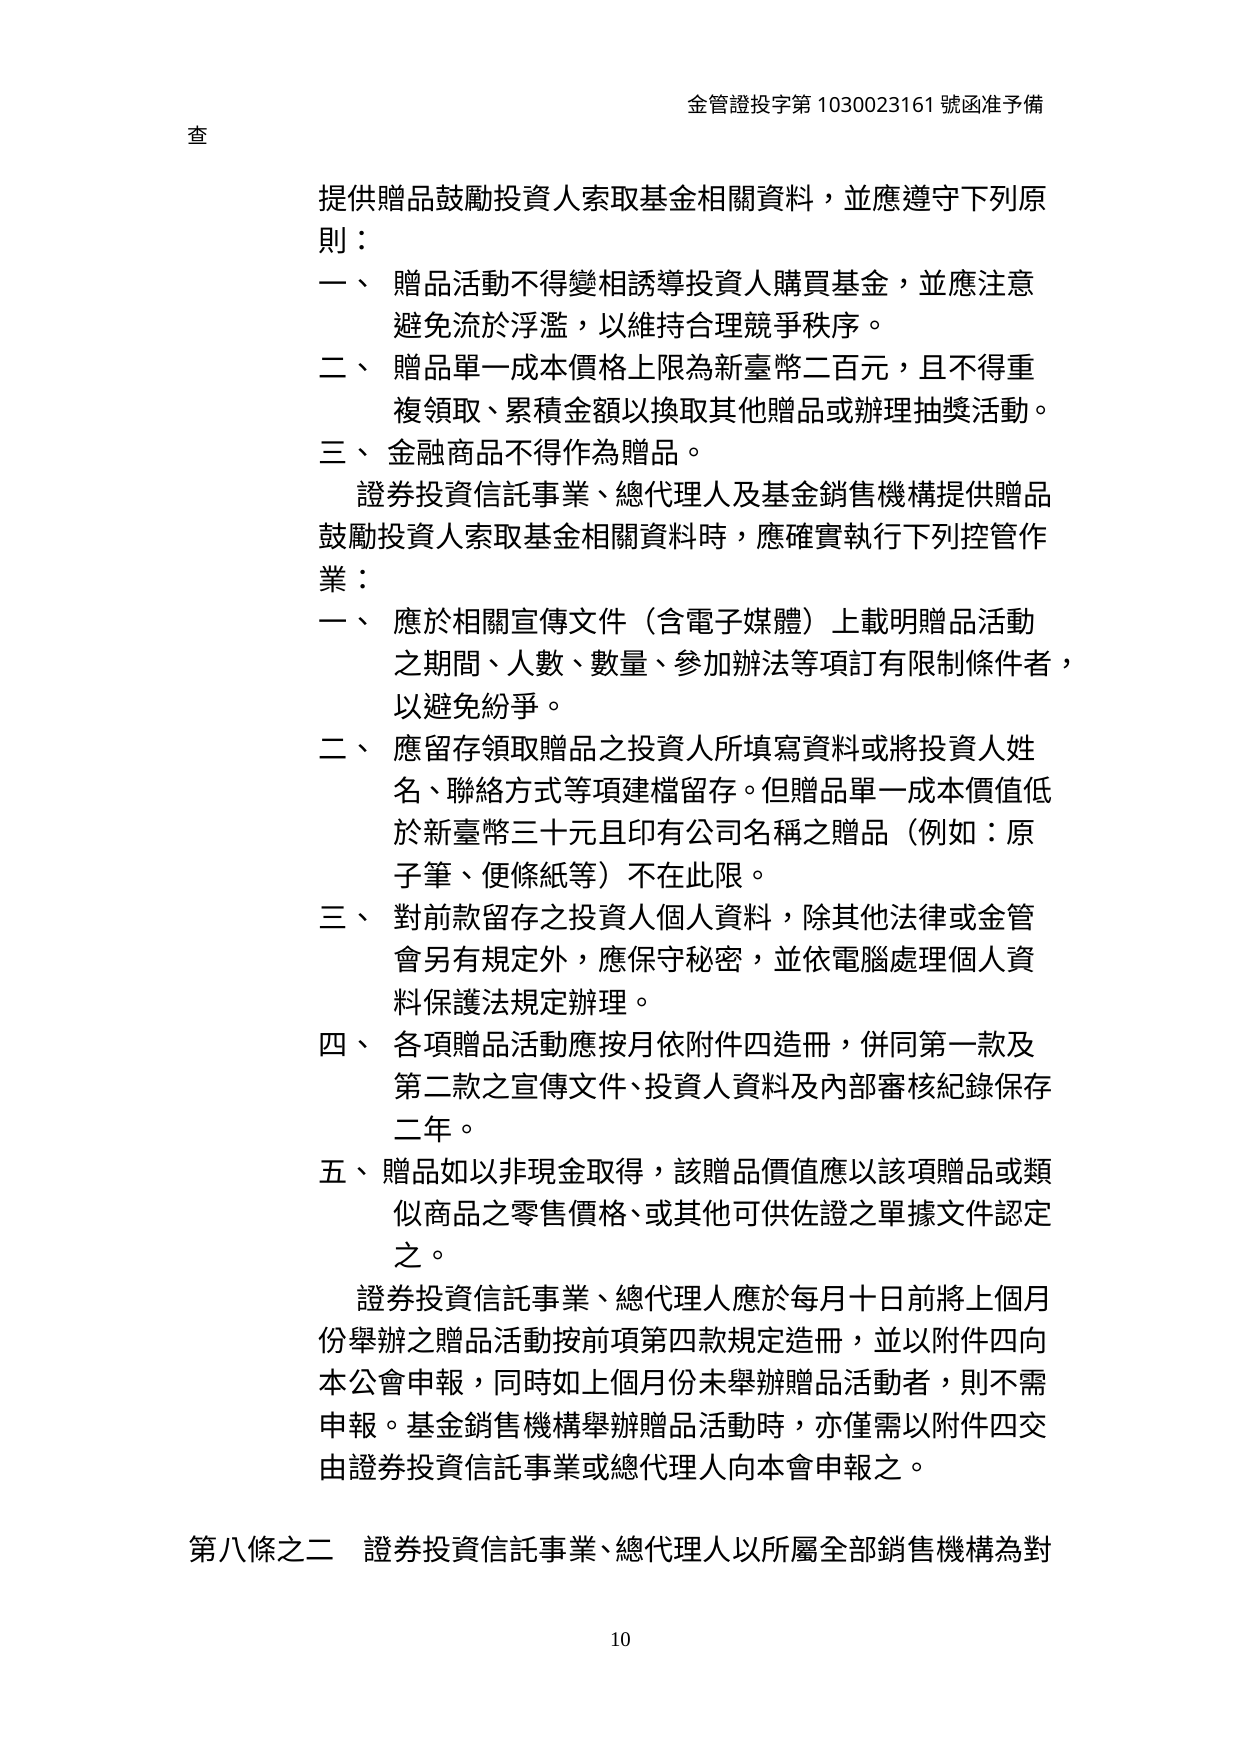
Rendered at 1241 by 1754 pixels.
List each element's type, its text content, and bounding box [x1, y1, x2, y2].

list 贈品活動不得變相誘導投資人購買基金，並應注意避免流於浮濫，以維持合理競爭秩序。 [319, 260, 1053, 345]
list 金融商品不得作為贈品。 [231, 429, 1053, 472]
list 贈品單一成本價格上限為新臺幣二百元，且不得重複領取、累積金額以換取其他贈品或辦理抽獎活動。 [319, 345, 1053, 429]
list 應於相關宣傳文件（含電子媒體）上載明贈品活動之期間、人數、數量、參加辦法等項訂有限制條件者，以避免紛爭。 [319, 598, 1053, 725]
text 第八條之二 證券投資信託事業、總代理人以所屬全部銷售機構為對 [189, 1526, 1053, 1569]
list 各項贈品活動應按月依附件四造冊，併同第一款及第二款之宣傳文件、投資人資料及內部審核紀錄保存二年。 [319, 1021, 1053, 1148]
text 五、 贈品如以非現金取得，該贈品價值應以該項贈品或類似商品之零售價格、或其他可供佐證之單據文件認定之。 [319, 1148, 1053, 1275]
text 證券投資信託事業、總代理人應於每月十日前將上個月份舉辦之贈品活動按前項第四款規定造冊，並以附件四向本公會申報，同時如上個月份未舉辦贈品活動者，則不需申報。基金銷售機構舉辦贈品活動時，亦僅需以附件四交由證券投資信託事業或總代理人向本會申報之。 [319, 1275, 1053, 1487]
text 證券投資信託事業、總代理人及基金銷售機構提供贈品鼓勵投資人索取基金相關資料時，應確實執行下列控管作業： [319, 472, 1053, 598]
list 對前款留存之投資人個人資料，除其他法律或金管會另有規定外，應保守秘密，並依電腦處理個人資料保護法規定辦理。 [319, 894, 1053, 1021]
list 應留存領取贈品之投資人所填寫資料或將投資人姓名、聯絡方式等項建檔留存。但贈品單一成本價值低於新臺幣三十元且印有公司名稱之贈品（例如：原子筆、便條紙等）不在此限。 [319, 725, 1053, 894]
text 第八條之一 證券投資信託事業、總代理人及基金銷售機構從事基金業務之宣導推廣活動時，得在不與基金申購結合之前提下，提供贈品鼓勵投資人索取基金相關資料，並應遵守下列原則： [189, 176, 1053, 260]
